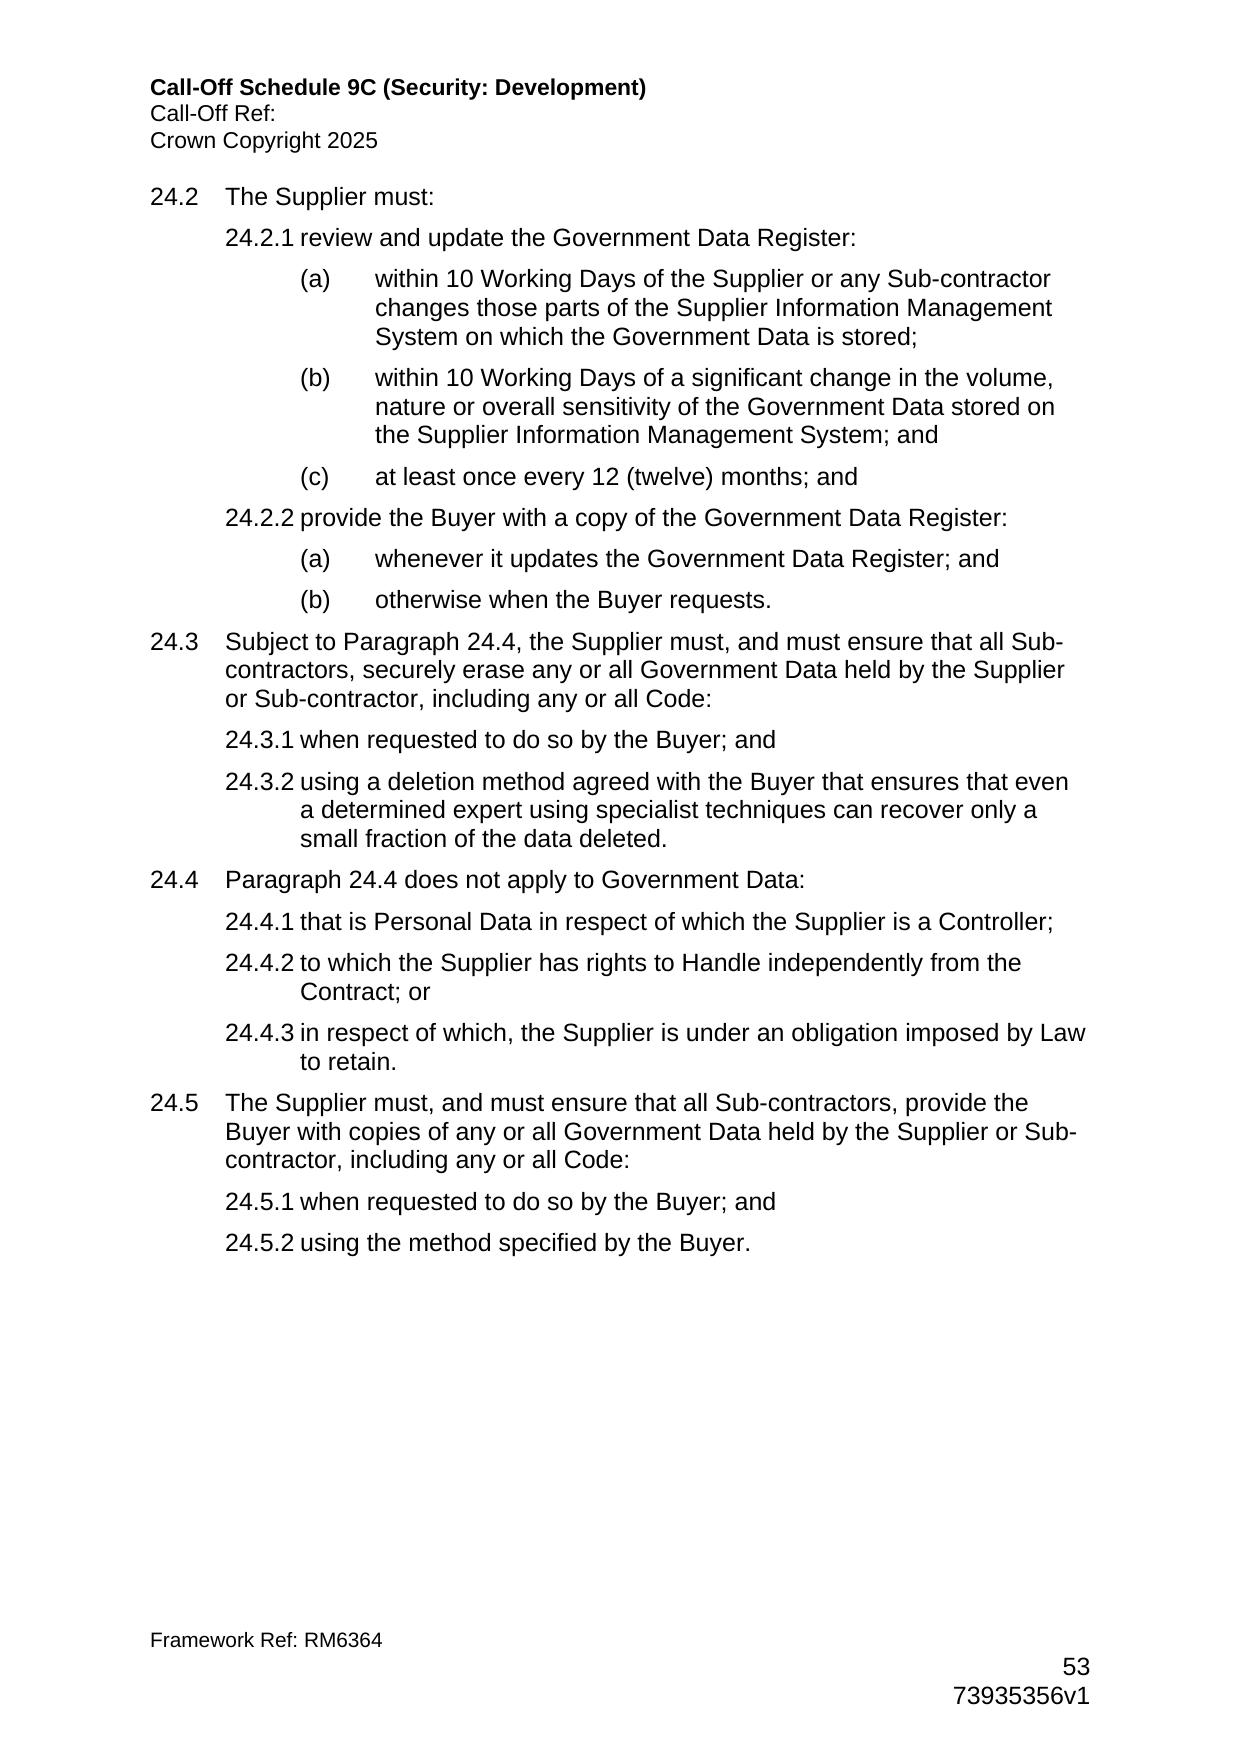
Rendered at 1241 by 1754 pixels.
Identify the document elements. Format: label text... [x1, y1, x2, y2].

list The Supplier must, and must ensure that all Sub-contractors, provide the Buyer with copies of any or all Government Data held by the Supplier or Sub-contractor, including any or all Code: [150, 1088, 1090, 1174]
list using a deletion method agreed with the Buyer that ensures that even a determined expert using specialist techniques can recover only a small fraction of the data deleted. [225, 767, 1090, 853]
list at least once every 12 (twelve) months; and [300, 462, 1090, 490]
list that is Personal Data in respect of which the Supplier is a Controller; [225, 907, 1090, 935]
list Subject to Paragraph 24.4, the Supplier must, and must ensure that all Sub-contractors, securely erase any or all Government Data held by the Supplier or Sub-contractor, including any or all Code: [150, 627, 1090, 713]
list otherwise when the Buyer requests. [300, 585, 1090, 614]
list review and update the Government Data Register: [225, 223, 1090, 252]
list to which the Supplier has rights to Handle independently from the Contract; or [225, 948, 1090, 1005]
list when requested to do so by the Buyer; and [225, 1187, 1090, 1215]
list The Supplier must: [150, 182, 1090, 210]
list within 10 Working Days of the Supplier or any Sub-contractor changes those parts of the Supplier Information Management System on which the Government Data is stored; [300, 264, 1090, 350]
list Paragraph 24.4 does not apply to Government Data: [150, 865, 1090, 894]
list whenever it updates the Government Data Register; and [300, 544, 1090, 573]
list within 10 Working Days of a significant change in the volume, nature or overall sensitivity of the Government Data stored on the Supplier Information Management System; and [300, 363, 1090, 449]
list when requested to do so by the Buyer; and [225, 725, 1090, 754]
list in respect of which, the Supplier is under an obligation imposed by Law to retain. [225, 1018, 1090, 1075]
list using the method specified by the Buyer. [225, 1228, 1090, 1257]
list provide the Buyer with a copy of the Government Data Register: [225, 503, 1090, 532]
